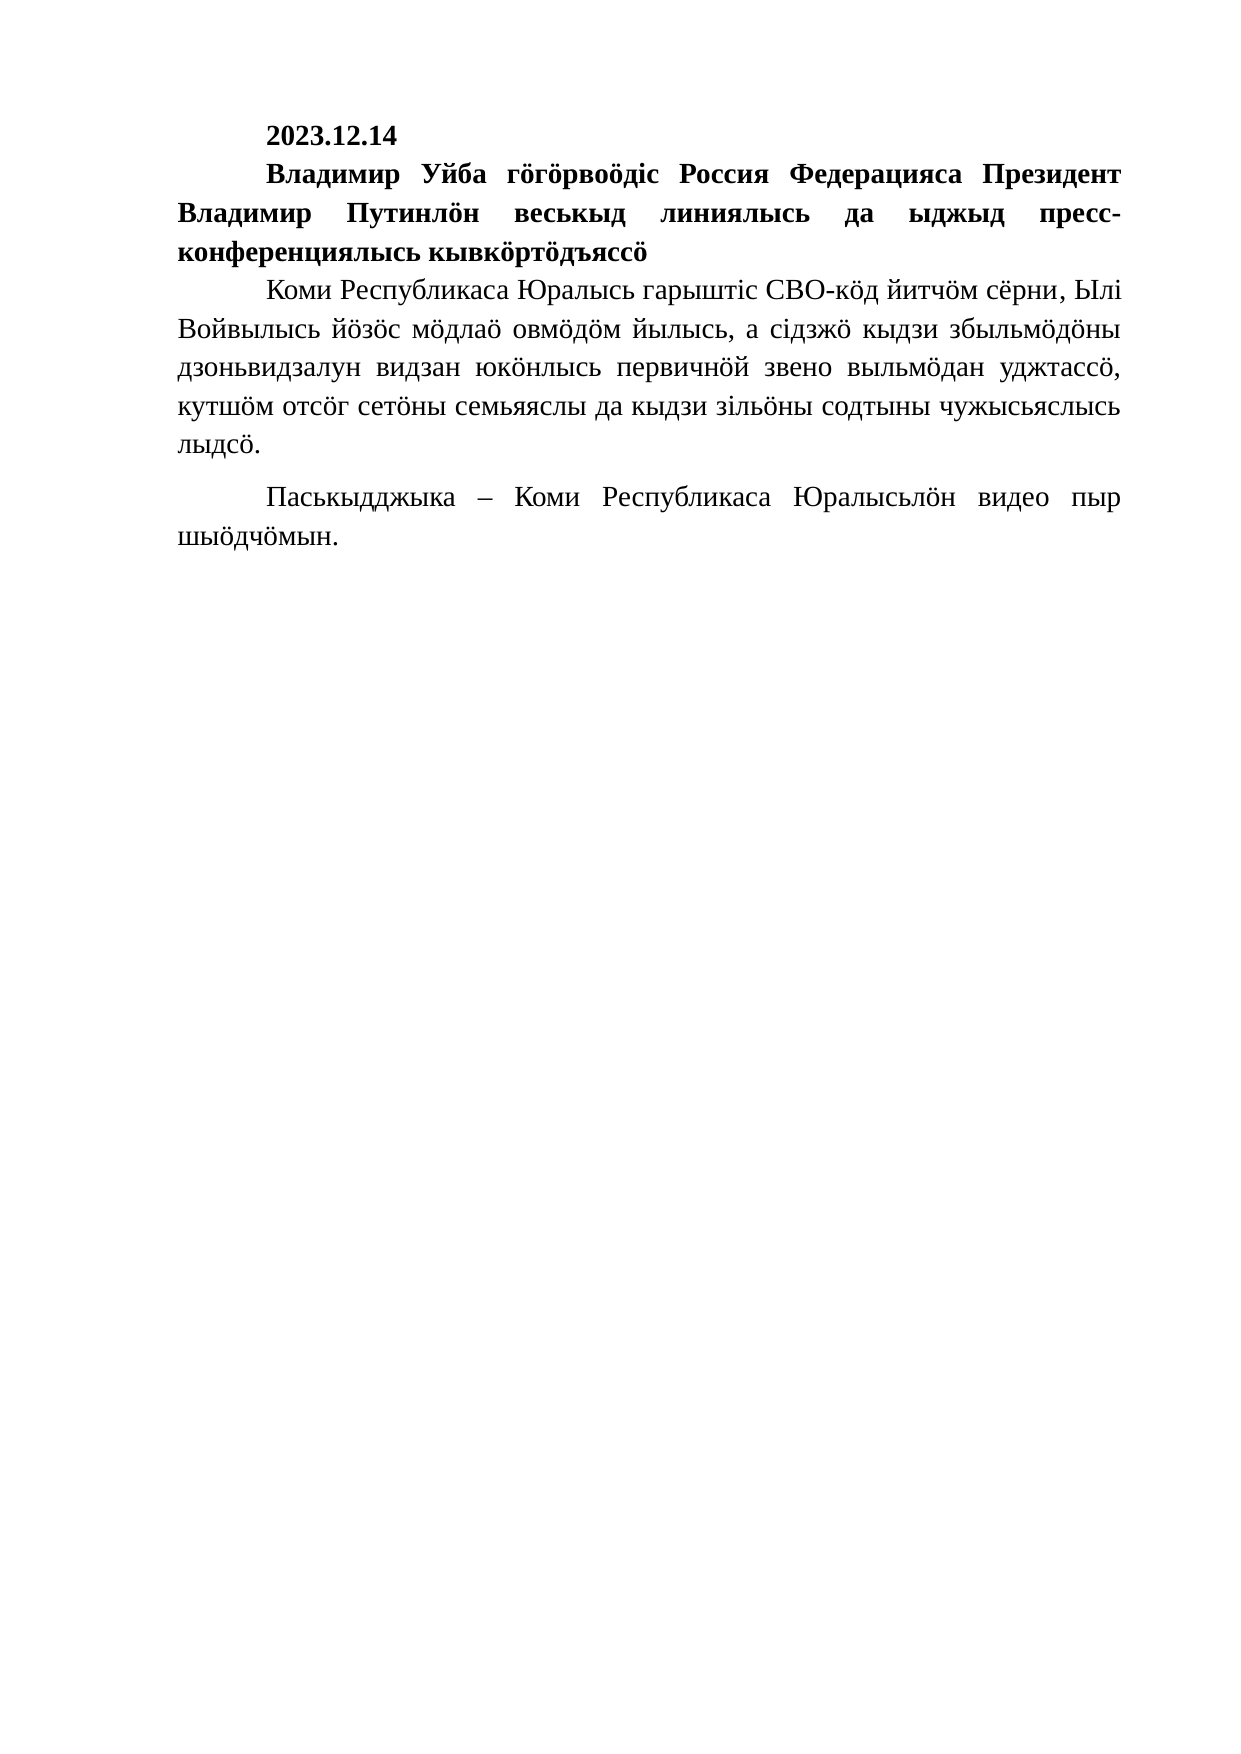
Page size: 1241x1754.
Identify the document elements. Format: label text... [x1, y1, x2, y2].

text Владимир Уйба гӧгӧрвоӧдіс Россия Федерацияса Президент Владимир Путинлӧн веськыд линиялысь да ыджыд пресс-конференциялысь кывкӧртӧдъяссӧ [177, 157, 1122, 267]
text 2023.12.14 [177, 118, 1122, 152]
text Паськыдджыка – Коми Республикаса Юралысьлӧн видео пыр шыӧдчӧмын. [177, 479, 1122, 552]
text Коми Республикаса Юралысь гарыштіс СВО-кӧд йитчӧм сёрни, Ылі Войвылысь йӧзӧс мӧдлаӧ овмӧдӧм йылысь, а сідзжӧ кыдзи збыльмӧдӧны дзоньвидзалун видзан юкӧнлысь первичнӧй звено выльмӧдан уджтассӧ, кутшӧм отсӧг сетӧны семьяяслы да кыдзи зільӧны содтыны чужысьяслысь лыдсӧ. [177, 272, 1122, 460]
